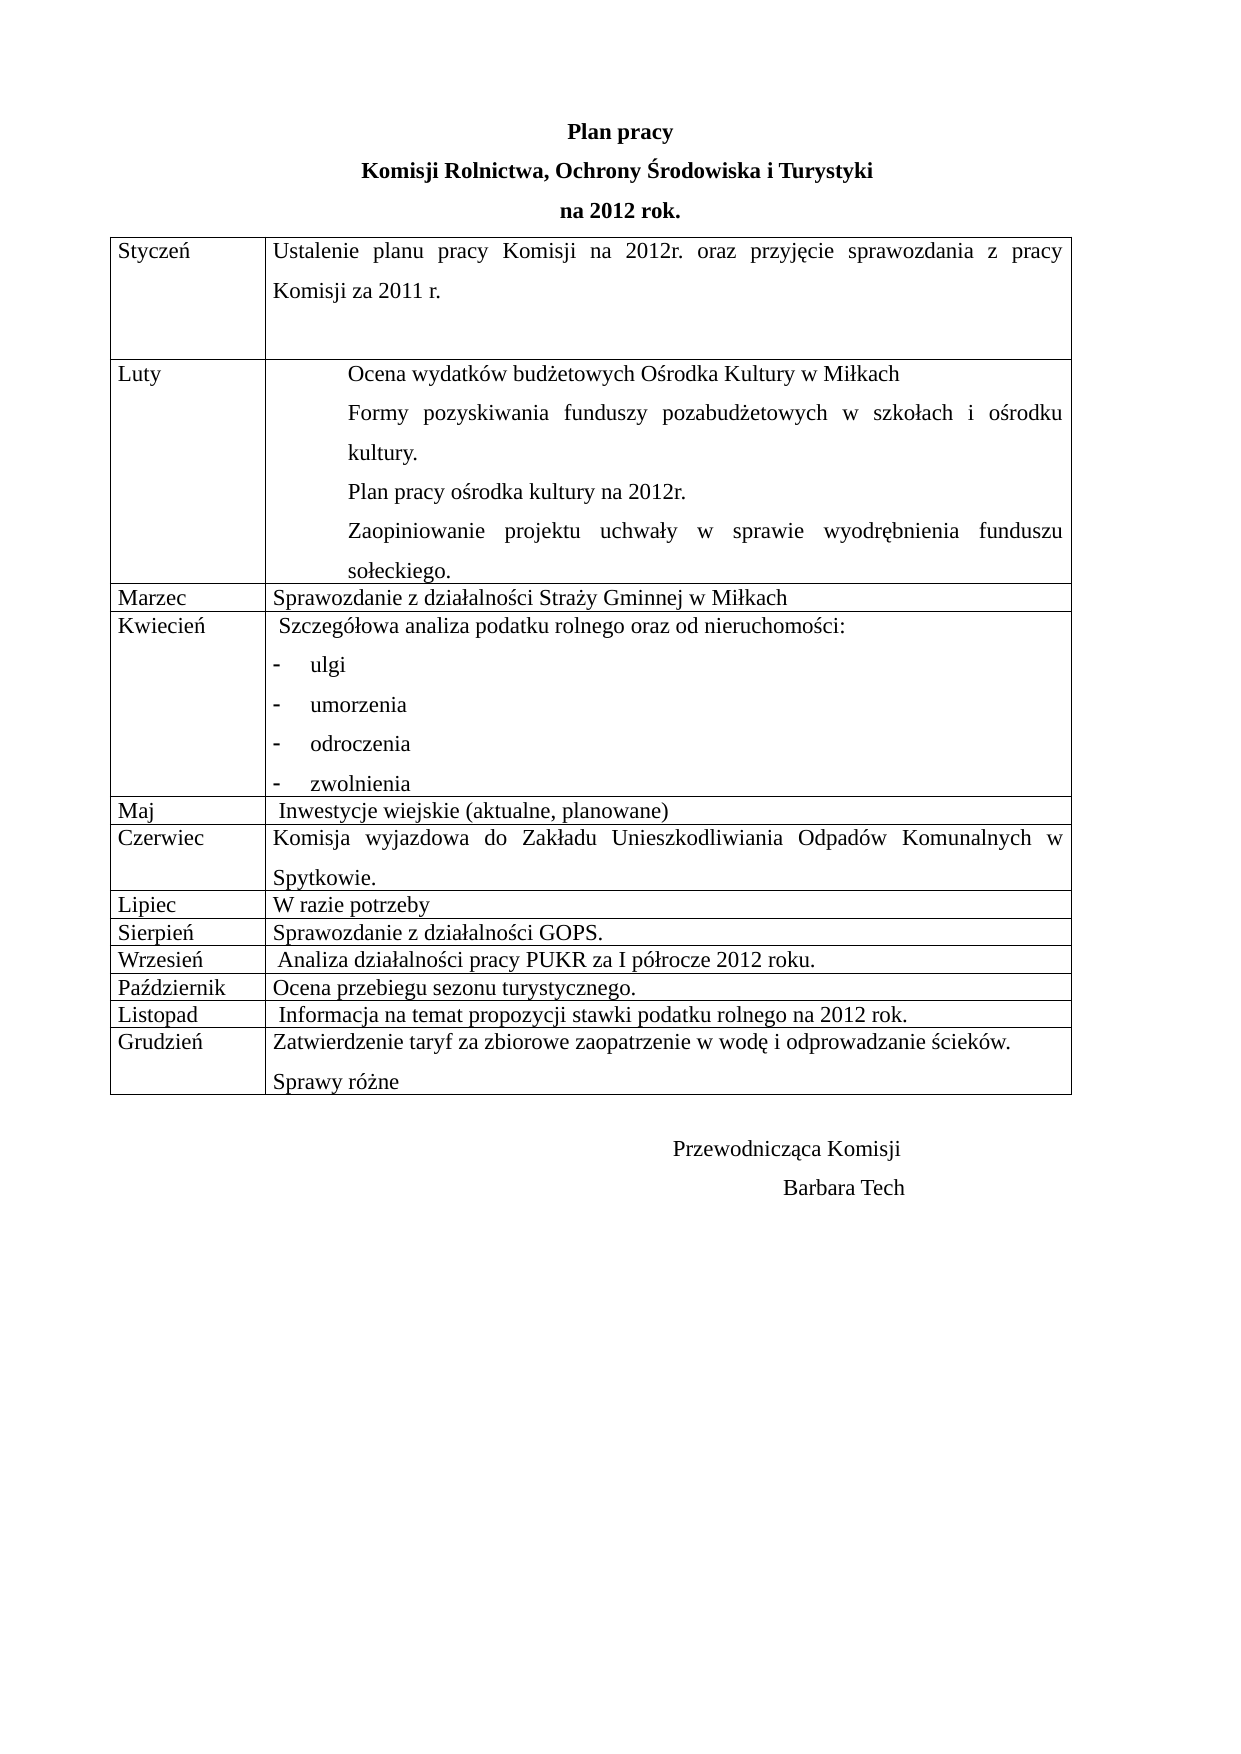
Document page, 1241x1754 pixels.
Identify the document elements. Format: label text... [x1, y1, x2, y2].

table_cell Inwestycje wiejskie (aktualne, planowane) [266, 797, 1071, 823]
table_cell W razie potrzeby [266, 891, 1071, 918]
table_cell Komisja wyjazdowa do Zakładu Unieszkodliwiania Odpadów Komunalnych w Spytkowie. [266, 825, 1071, 890]
table_cell Lipiec [111, 891, 265, 918]
table_cell Ocena wydatków budżetowych Ośrodka Kultury w Miłkach Formy pozyskiwania funduszy pozabudżetowych w szkołach i ośrodku kultury. Plan pracy ośrodka kultury na 2012r. Zaopiniowanie projektu uchwały w sprawie wyodrębnienia funduszu sołeckiego. [266, 360, 1071, 583]
table_header Ustalenie planu pracy Komisji na 2012r. oraz przyjęcie sprawozdania z pracy Komisji za 2011 r. [266, 238, 1071, 358]
table_cell Grudzień [111, 1028, 265, 1094]
text na 2012 rok. [118, 197, 1122, 223]
table_cell Informacja na temat propozycji stawki podatku rolnego na 2012 rok. [266, 1001, 1071, 1027]
table_cell Analiza działalności pracy PUKR za I półrocze 2012 roku. [266, 946, 1071, 972]
table_cell Kwiecień [111, 612, 265, 796]
table_cell Marzec [111, 584, 265, 611]
table_cell Czerwiec [111, 825, 265, 890]
table_cell Ocena przebiegu sezonu turystycznego. [266, 974, 1071, 1000]
table_cell Zatwierdzenie taryf za zbiorowe zaopatrzenie w wodę i odprowadzanie ścieków. Sprawy różne [266, 1028, 1071, 1094]
table_cell Maj [111, 797, 265, 823]
table_cell Luty [111, 360, 265, 583]
table_cell Październik [111, 974, 265, 1000]
table_header Styczeń [111, 238, 265, 358]
table_cell Sprawozdanie z działalności Straży Gminnej w Miłkach [266, 584, 1071, 611]
subtitle Plan pracy [118, 118, 1122, 144]
table_cell Wrzesień [111, 946, 265, 972]
text Przewodnicząca Komisji [118, 1135, 1122, 1161]
table_cell Szczegółowa analiza podatku rolnego oraz od nieruchomości: ulgi umorzenia odroczenia zwolnienia [266, 612, 1071, 796]
text Barbara Tech [118, 1174, 1122, 1201]
table_cell Sprawozdanie z działalności GOPS. [266, 919, 1071, 945]
subtitle Komisji Rolnictwa, Ochrony Środowiska i Turystyki [118, 158, 1122, 184]
table_cell Sierpień [111, 919, 265, 945]
table_cell Listopad [111, 1001, 265, 1027]
